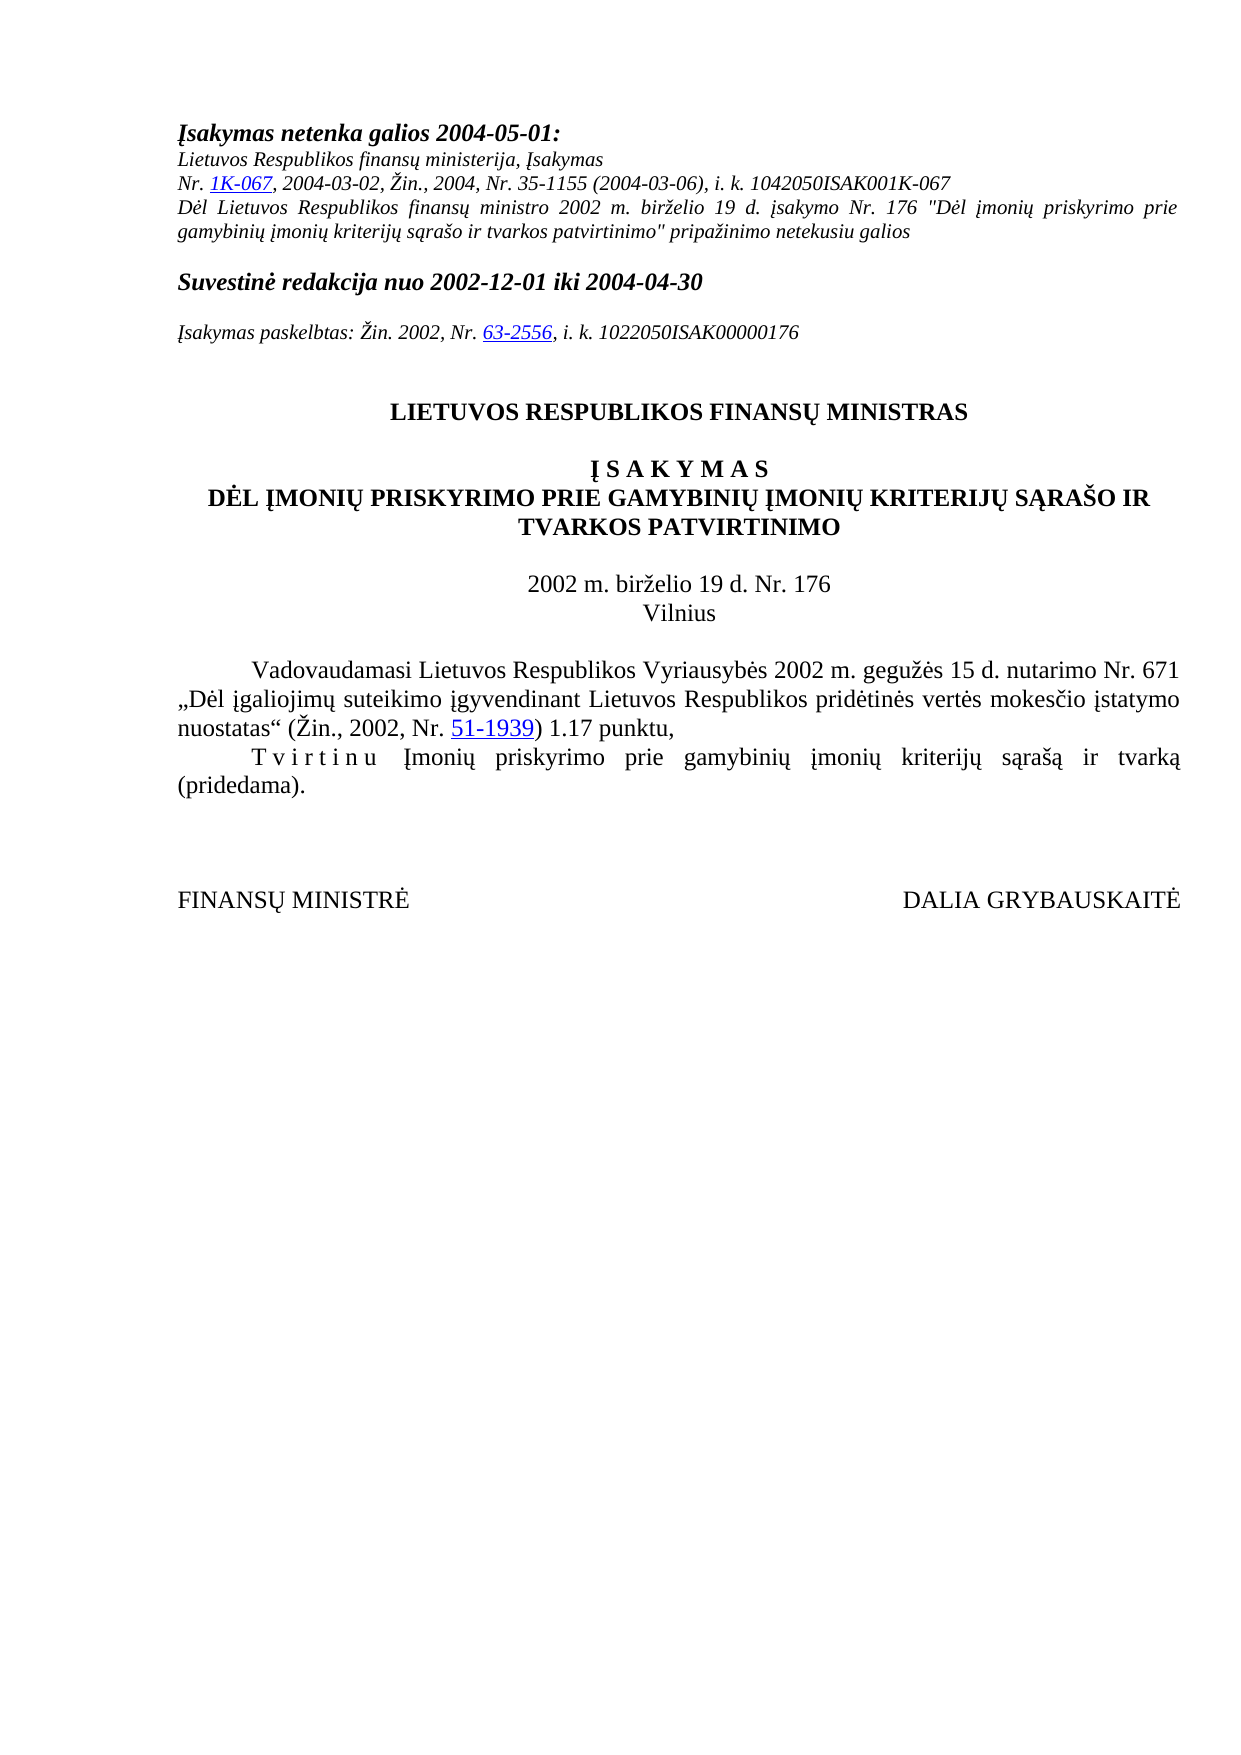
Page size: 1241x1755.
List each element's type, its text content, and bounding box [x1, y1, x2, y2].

text Į S A K Y M A S [177, 454, 1181, 483]
text Dėl Lietuvos Respublikos finansų ministro 2002 m. birželio 19 d. įsakymo Nr. 176 "Dėl įmonių priskyrimo prie gamybinių įmonių kriterijų sąrašo ir tvarkos patvirtinimo" pripažinimo netekusiu galios [177, 195, 1181, 243]
text Suvestinė redakcija nuo 2002-12-01 iki 2004-04-30 [177, 267, 1181, 296]
text Vadovaudamasi Lietuvos Respublikos Vyriausybės 2002 m. gegužės 15 d. nutarimo Nr. 671 „Dėl įgaliojimų suteikimo įgyvendinant Lietuvos Respublikos pridėtinės vertės mokesčio įstatymo nuostatas“ (Žin., 2002, Nr. 51-1939) 1.17 punktu, [177, 656, 1181, 742]
text Nr. 1K-067, 2004-03-02, Žin., 2004, Nr. 35-1155 (2004-03-06), i. k. 1042050ISAK001K-067 [177, 171, 1181, 195]
text Įsakymas paskelbtas: Žin. 2002, Nr. 63-2556, i. k. 1022050ISAK00000176 [177, 320, 1181, 344]
text Įsakymas netenka galios 2004-05-01: [177, 118, 1181, 147]
text DĖL ĮMONIŲ PRISKYRIMO PRIE GAMYBINIŲ ĮMONIŲ KRITERIJŲ SĄRAŠO IR TVARKOS PATVIRTINIMO [177, 483, 1181, 541]
text LIETUVOS RESPUBLIKOS FINANSŲ MINISTRAS [177, 397, 1181, 426]
text Tvirtinu Įmonių priskyrimo prie gamybinių įmonių kriterijų sąrašą ir tvarką (pridedama). [177, 742, 1181, 799]
text 2002 m. birželio 19 d. Nr. 176 [177, 569, 1181, 598]
text Vilnius [177, 598, 1181, 627]
text Lietuvos Respublikos finansų ministerija, Įsakymas [177, 147, 1181, 171]
text FINANSŲ MINISTRĖ DALIA GRYBAUSKAITĖ [177, 886, 1181, 914]
